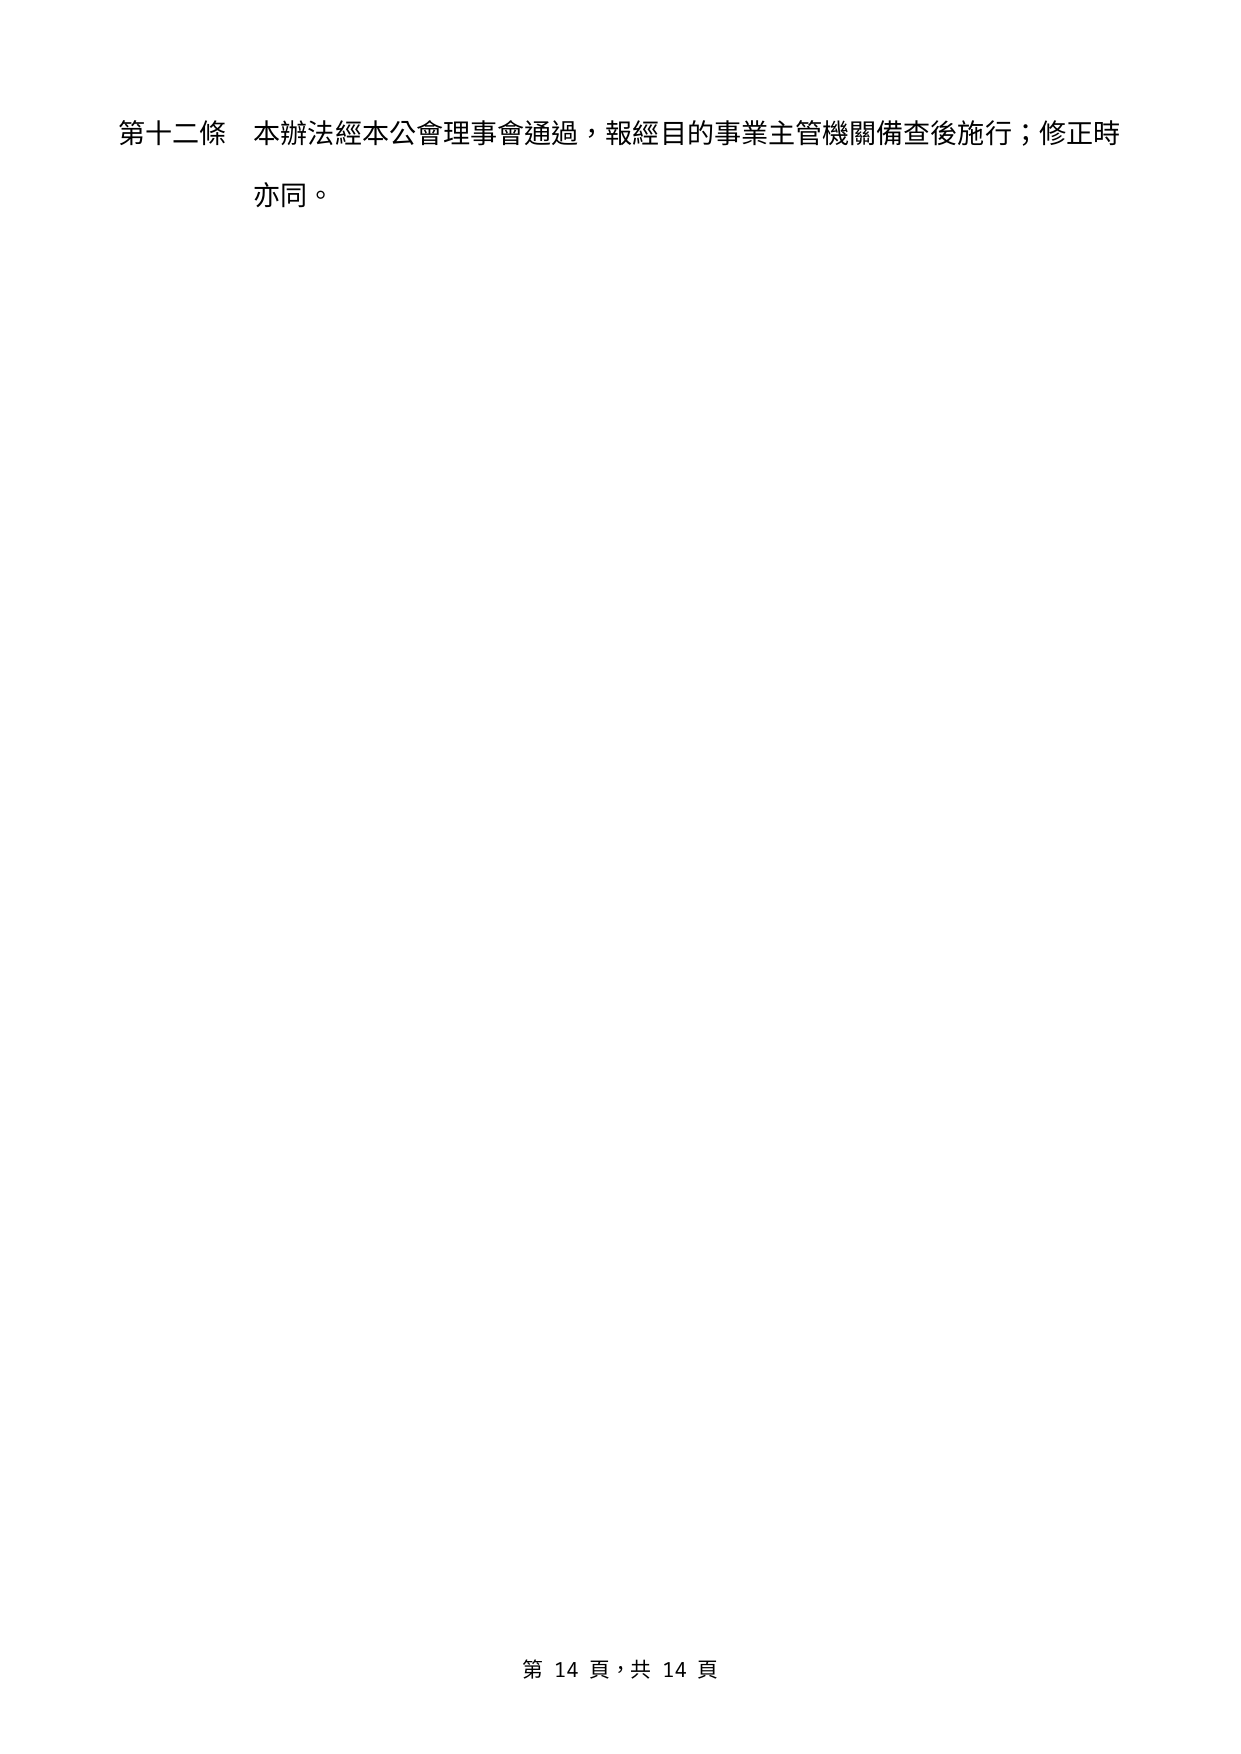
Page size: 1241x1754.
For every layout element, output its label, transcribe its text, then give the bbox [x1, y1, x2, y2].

text 第十二條 本辦法經本公會理事會通過，報經目的事業主管機關備查後施行；修正時亦同。 [118, 90, 1122, 215]
